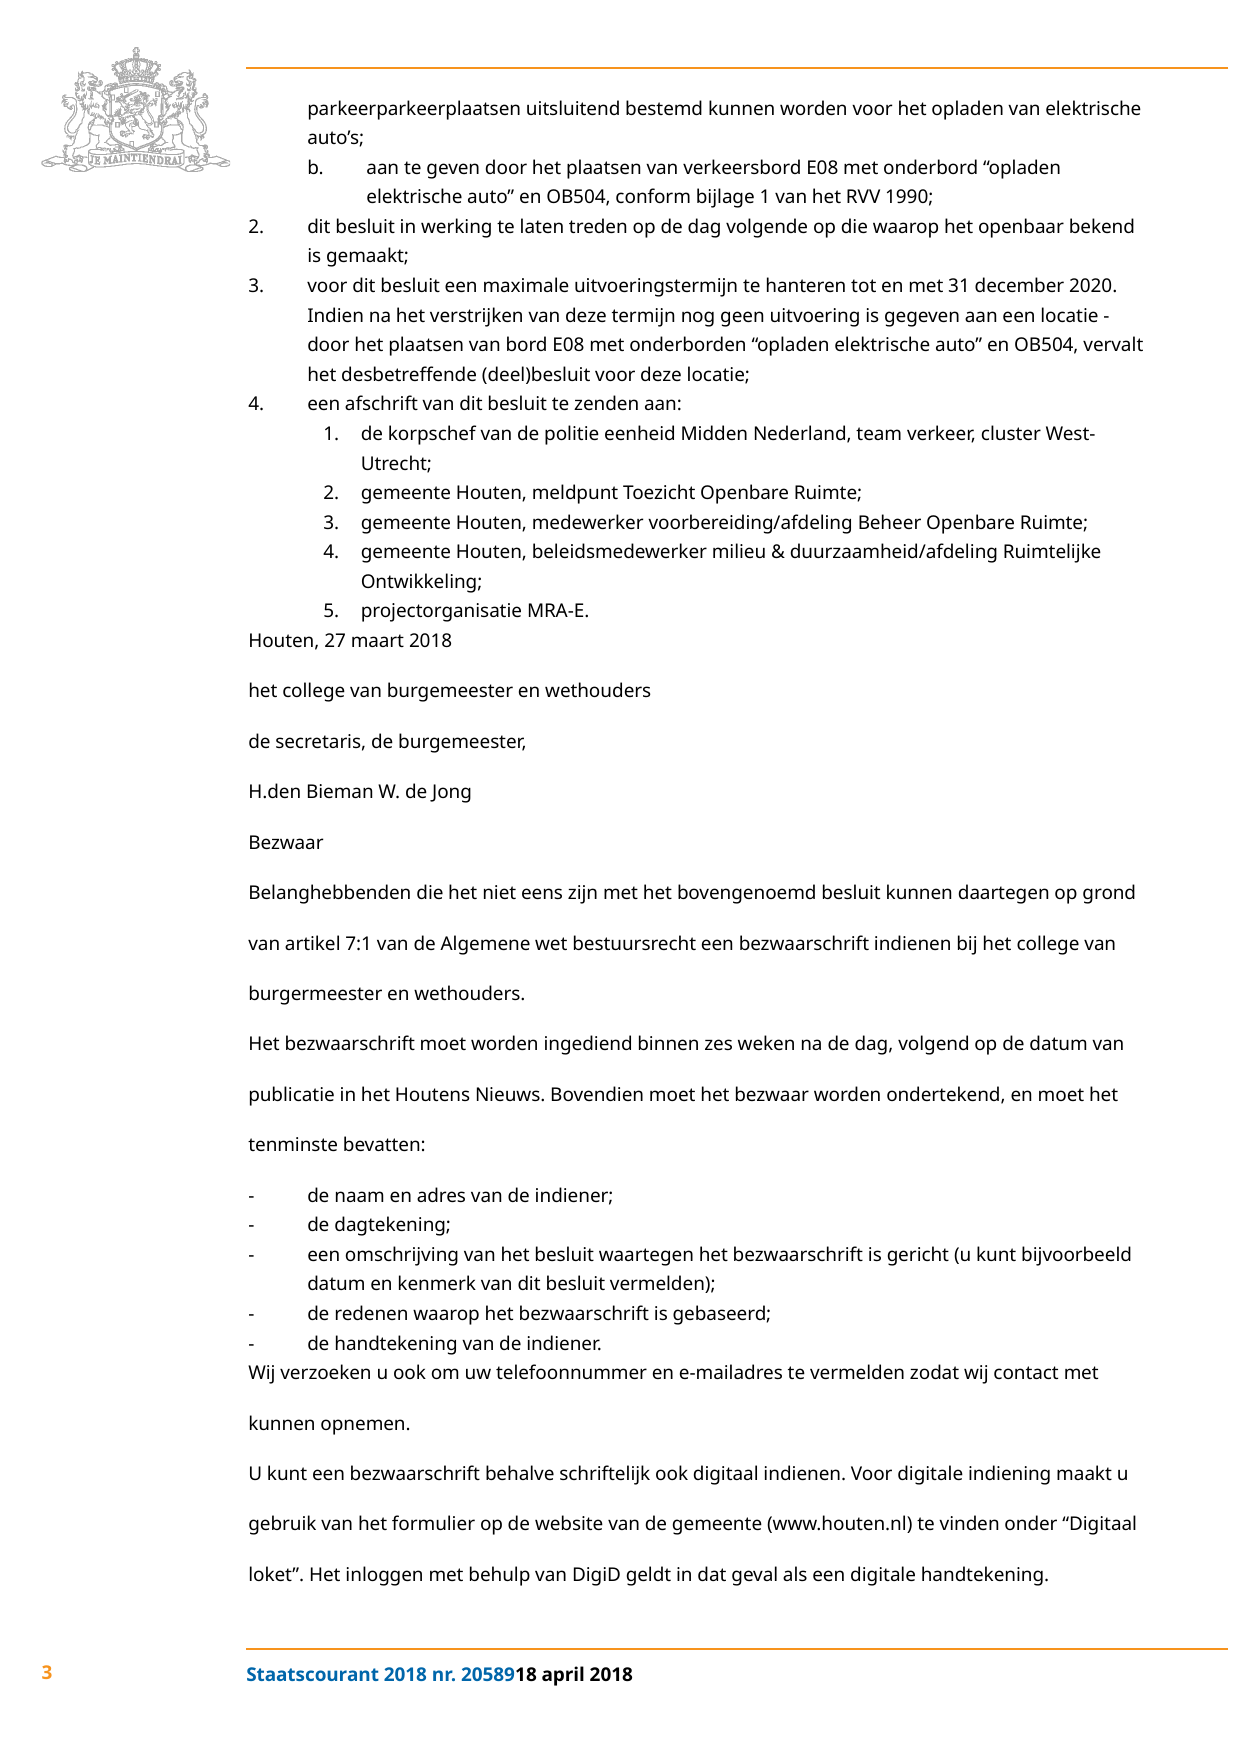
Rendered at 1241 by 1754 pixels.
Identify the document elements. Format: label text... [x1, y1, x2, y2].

list projectorganisatie MRA-E. [323, 598, 1152, 623]
list een omschrijving van het besluit waartegen het bezwaarschrift is gericht (u kunt bijvoorbeeld [248, 1241, 1152, 1267]
list voor dit besluit een maximale uitvoeringstermijn te hanteren tot en met 31 december 2020. Indien na het verstrijken van deze termijn nog geen uitvoering is gegeven aan een locatie - door het plaatsen van bord E08 met onderborden “opladen elektrische auto” en OB504, vervalt het desbetreffende (deel)besluit voor deze locatie; [248, 272, 1152, 387]
list de dagtekening; [248, 1211, 1152, 1237]
text Het bezwaarschrift moet worden ingediend binnen zes weken na de dag, volgend op de datum van [248, 1031, 1152, 1056]
text Houten, 27 maart 2018 [248, 627, 1152, 653]
list gemeente Houten, beleidsmedewerker milieu & duurzaamheid/afdeling Ruimtelijke Ontwikkeling; [323, 538, 1152, 594]
picture [41, 47, 231, 172]
text U kunt een bezwaarschrift behalve schriftelijk ook digitaal indienen. Voor digitale indiening maakt u [248, 1460, 1152, 1486]
text gebruik van het formulier op de website van de gemeente (www.houten.nl) te vinden onder “Digitaal [248, 1511, 1152, 1536]
list dit besluit in werking te laten treden op de dag volgende op die waarop het openbaar bekend is gemaakt; [248, 213, 1152, 268]
list parkeerparkeerplaatsen uitsluitend bestemd kunnen worden voor het opladen van elektrische auto’s; [248, 95, 1152, 150]
text Belanghebbenden die het niet eens zijn met het bovengenoemd besluit kunnen daartegen op grond [248, 879, 1152, 905]
list de redenen waarop het bezwaarschrift is gebaseerd; [248, 1300, 1152, 1326]
list aan te geven door het plaatsen van verkeersbord E08 met onderbord “opladen elektrische auto” en OB504, conform bijlage 1 van het RVV 1990; [307, 154, 1152, 209]
text burgermeester en wethouders. [248, 980, 1152, 1006]
text publicatie in het Houtens Nieuws. Bovendien moet het bezwaar worden ondertekend, en moet het [248, 1081, 1152, 1107]
text kunnen opnemen. [248, 1410, 1152, 1436]
text H.den Bieman W. de Jong [248, 778, 1152, 804]
text Bezwaar [248, 829, 1152, 855]
text Wij verzoeken u ook om uw telefoonnummer en e-mailadres te vermelden zodat wij contact met [248, 1359, 1152, 1385]
list een afschrift van dit besluit te zenden aan: [248, 391, 1152, 416]
list gemeente Houten, medewerker voorbereiding/afdeling Beheer Openbare Ruimte; [323, 509, 1152, 535]
text tenminste bevatten: [248, 1131, 1152, 1157]
text het college van burgemeester en wethouders [248, 678, 1152, 703]
list de korpschef van de politie eenheid Midden Nederland, team verkeer, cluster West-Utrecht; [323, 420, 1152, 476]
text de secretaris, de burgemeester, [248, 728, 1152, 754]
list gemeente Houten, meldpunt Toezicht Openbare Ruimte; [323, 479, 1152, 505]
text loket”. Het inloggen met behulp van DigiD geldt in dat geval als een digitale handtekening. [248, 1561, 1152, 1587]
text van artikel 7:1 van de Algemene wet bestuursrecht een bezwaarschrift indienen bij het college van [248, 930, 1152, 956]
list de naam en adres van de indiener; [248, 1182, 1152, 1208]
list de handtekening van de indiener. [248, 1330, 1152, 1356]
list datum en kenmerk van dit besluit vermelden); [248, 1271, 1152, 1296]
